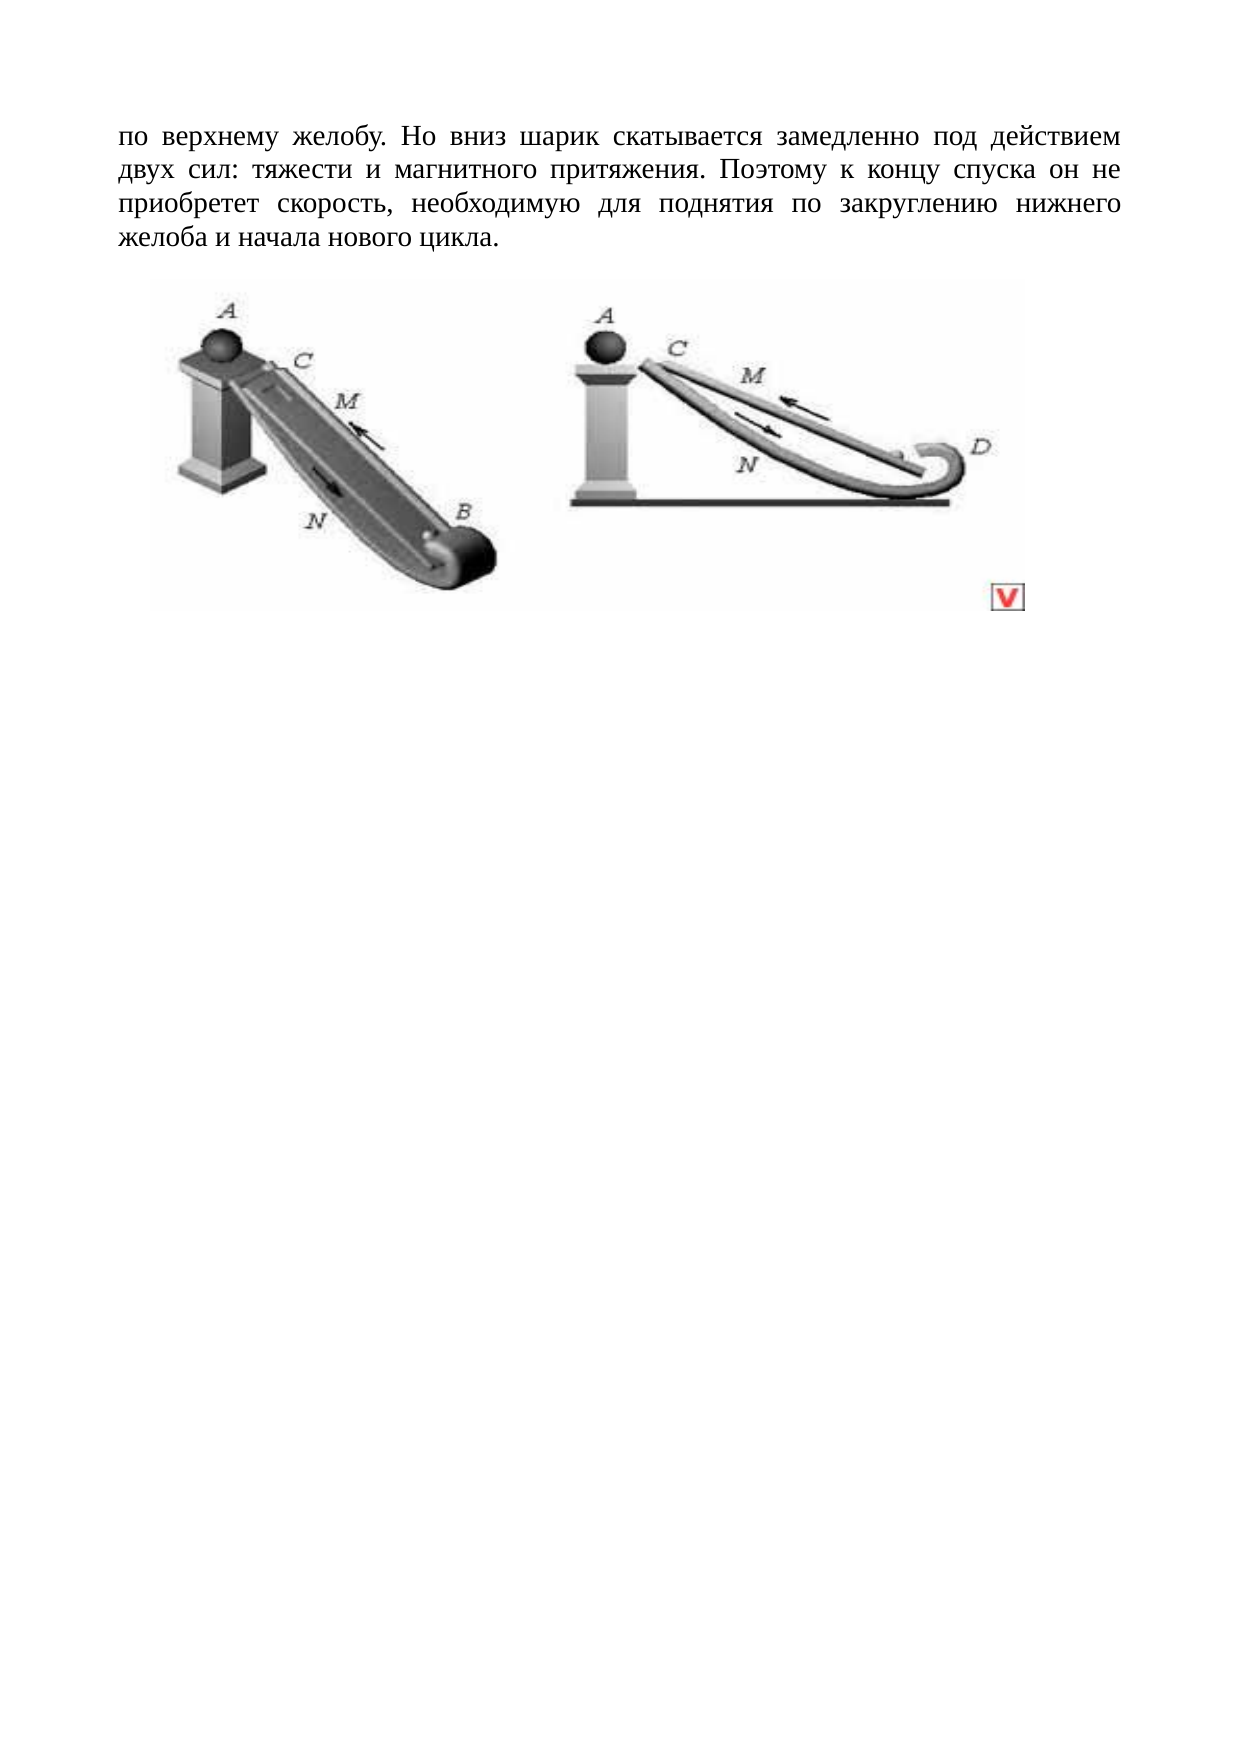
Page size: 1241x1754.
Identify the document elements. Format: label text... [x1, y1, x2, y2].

text по верхнему желобу. Но вниз шарик скатывается замедленно под действием двух сил: тяжести и магнитного притяжения. Поэтому к концу спуска он не приобретет скорость, необходимую для поднятия по закруглению нижнего желоба и начала нового цикла. [118, 118, 1122, 252]
picture [149, 279, 1025, 611]
